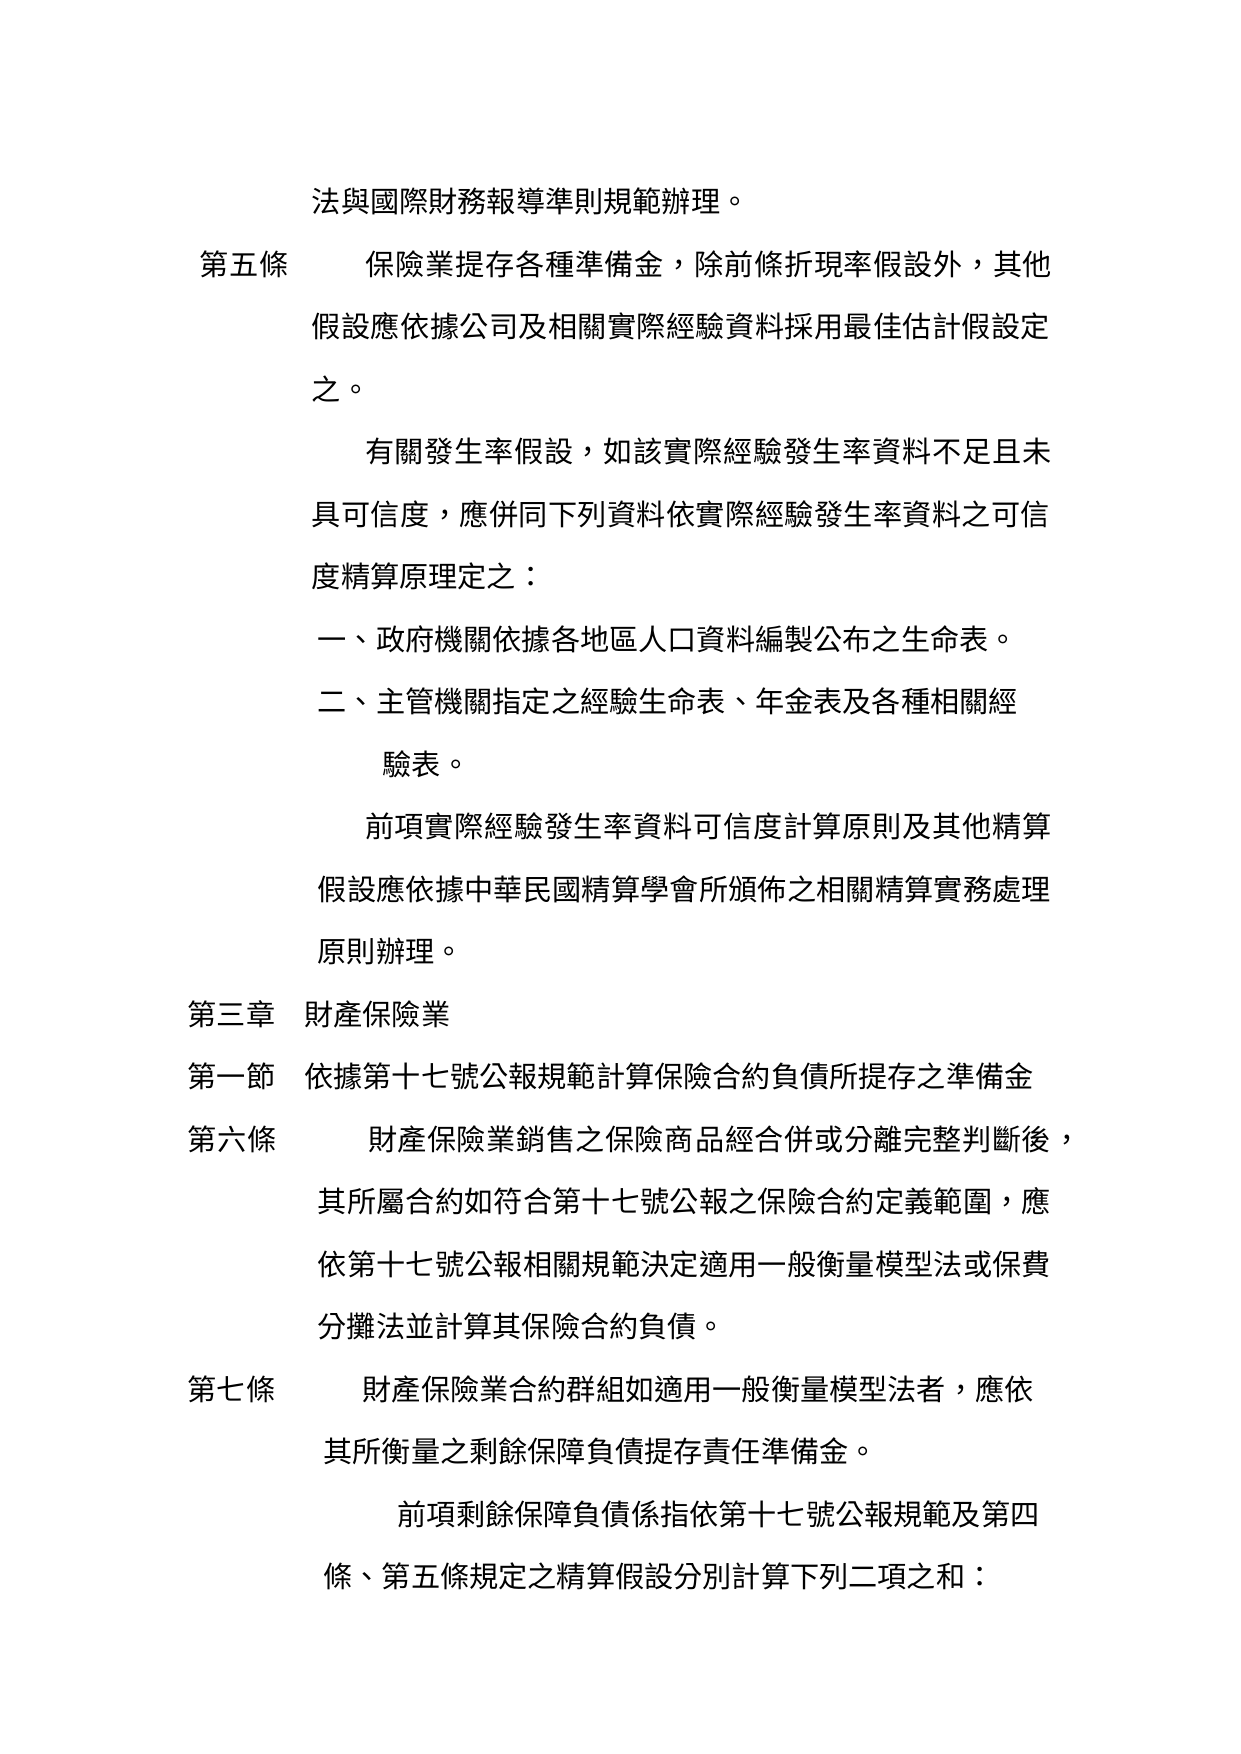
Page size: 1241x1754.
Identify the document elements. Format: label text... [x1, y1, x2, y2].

text 第七條 財產保險業合約群組如適用一般衡量模型法者，應依其所衡量之剩餘保障負債提存責任準備金。 [187, 1346, 1053, 1471]
text 有關發生率假設，如該實際經驗發生率資料不足且未具可信度，應併同下列資料依實際經驗發生率資料之可信度精算原理定之： [312, 408, 1053, 596]
text 法與國際財務報導準則規範辦理。 [199, 158, 1053, 221]
text 前項剩餘保障負債係指依第十七號公報規範及第四條、第五條規定之精算假設分別計算下列二項之和： [187, 1471, 1053, 1596]
list 二、主管機關指定之經驗生命表、年金表及各種相關經 [235, 658, 1053, 721]
list 一、政府機關依據各地區人口資料編製公布之生命表。 [311, 596, 1053, 658]
text 第五條 保險業提存各種準備金，除前條折現率假設外，其他假設應依據公司及相關實際經驗資料採用最佳估計假設定之。 [199, 221, 1053, 408]
list 驗表。 [300, 721, 1053, 783]
text 第六條 財產保險業銷售之保險商品經合併或分離完整判斷後，其所屬合約如符合第十七號公報之保險合約定義範圍，應依第十七號公報相關規範決定適用一般衡量模型法或保費分攤法並計算其保險合約負債。 [187, 1096, 1053, 1346]
text 第一節 依據第十七號公報規範計算保險合約負債所提存之準備金 [187, 1033, 1053, 1096]
text 第三章 財產保險業 [187, 971, 1053, 1033]
text 前項實際經驗發生率資料可信度計算原則及其他精算假設應依據中華民國精算學會所頒佈之相關精算實務處理原則辦理。 [317, 783, 1053, 971]
